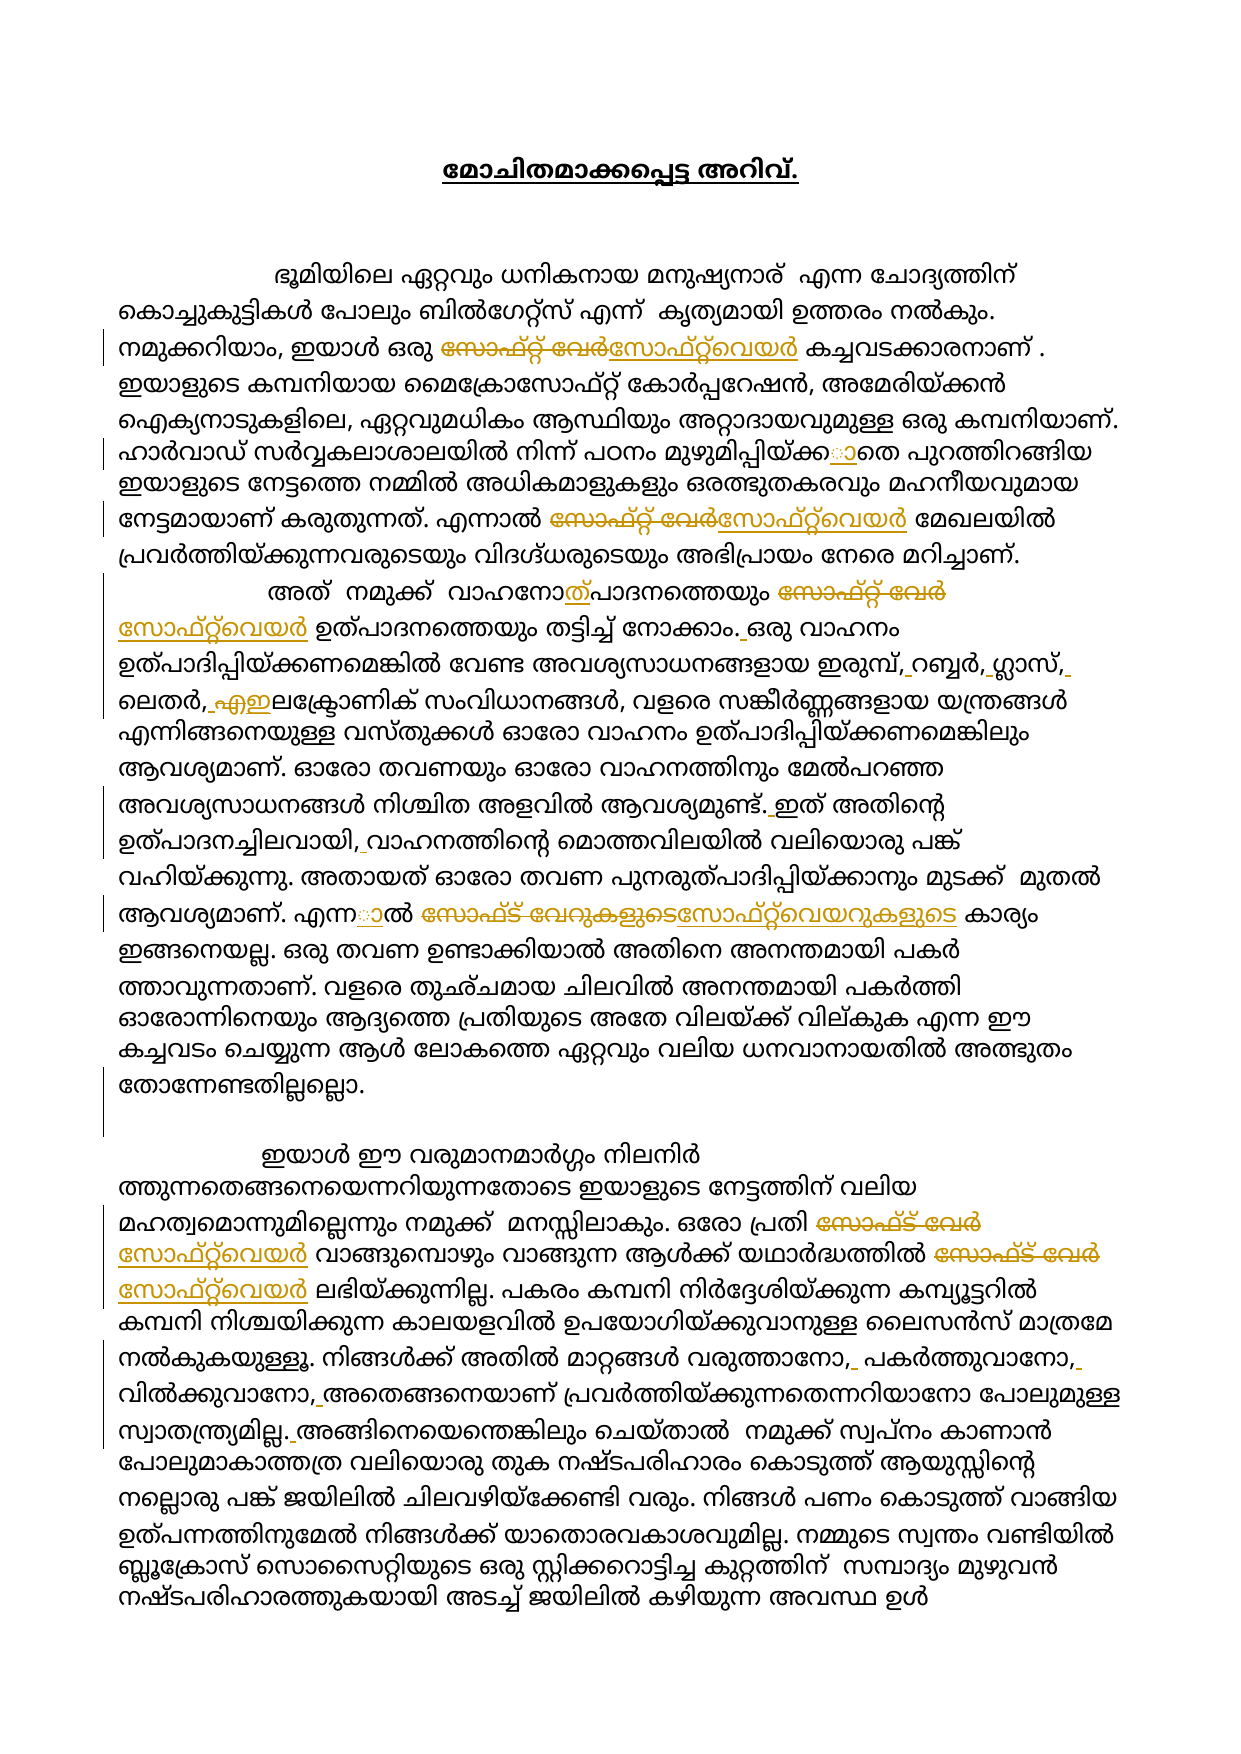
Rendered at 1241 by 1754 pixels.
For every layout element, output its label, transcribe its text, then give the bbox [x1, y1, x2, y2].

text അത് നമുക്ക് വാഹനോത്പാദനത്തെയും സോഫ്റ്റ്‌വെയര്‍ ഉത്പാദനത്തെയും തട്ടിച്ച് നോക്കാം. ഒരു വാഹനം ഉത്പാദിപ്പിയ്ക്കണമെങ്കില്‍ വേണ്ട അവശ്യസാധനങ്ങളായ ഇരുമ്പ്, റബ്ബര്‍, ഗ്ലാസ്, ലെതര്‍, ഇലക്ട്രോണിക് സംവിധാനങ്ങള്‍, വളരെ സങ്കീര്‍ണ്ണങ്ങളായ യന്ത്രങ്ങള്‍ എന്നിങ്ങനെയുള്ള വസ്തുക്കള്‍ ഓരോ വാഹനം ഉത്പാദിപ്പിയ്ക്കണമെങ്കിലും ആവശ്യമാണ്. ഓരോ തവണയും ഓരോ വാഹനത്തിനും മേല്‍പറഞ്ഞ അവശ്യസാധനങ്ങള്‍ നിശ്ചിത അളവില്‍ ആവശ്യമുണ്ട്. ഇത് അതിന്റെ ഉത്പാദനച്ചിലവായി, വാഹനത്തിന്റെ മൊത്തവിലയില്‍ വലിയൊരു പങ്ക് വഹിയ്ക്കുന്നു. അതായത് ഓരോ തവണ പുനരുത്പാദിപ്പിയ്ക്കാനും മുടക്ക് മുതല്‍ ആവശ്യമാണ്. എന്നാല്‍ സോഫ്റ്റ്‌വെയറുകളുടെ കാര്യം ഇങ്ങനെയല്ല. ഒരു തവണ ഉണ്ടാക്കിയാല്‍ അതിനെ അനന്തമായി പകര്‍ത്താവുന്നതാണ്. വളരെ തുഛ്ചമായ ചിലവില്‍ അനന്തമായി പകര്‍ത്തി ഓരോന്നിനെയും ആദ്യത്തെ പ്രതിയുടെ അതേ വിലയ്ക്ക് വില്കുക എന്ന ഈ കച്ചവടം ചെയ്യുന്ന ആള്‍ ലോകത്തെ ഏറ്റവും വലിയ ധനവാനായതില്‍ അത്ഭുതം തോന്നേണ്ടതില്ലല്ലൊ. [118, 573, 1122, 1103]
text മോചിതമാക്കപ്പെട്ട അറിവ്. [118, 152, 1122, 188]
text ഭൂമിയിലെ ഏറ്റവും ധനികനായ മനുഷ്യനാര് എന്ന ചോദ്യത്തിന് കൊച്ചുകുട്ടികള്‍ പോലും ബില്‍ഗേറ്റ്സ് എന്ന് കൃത്യമായി ഉത്തരം നല്‍കും. നമുക്കറിയാം, ഇയാള്‍ ഒരു സോഫ്റ്റ്‌വെയര്‍ കച്ചവടക്കാരനാണ് . ഇയാളുടെ കമ്പനിയായ മൈക്രോസോഫ്റ്റ് കോര്‍പ്പറേഷന്‍, അമേരിയ്ക്കന്‍ ഐക്യനാടുകളിലെ, ഏറ്റവുമധികം ആസ്ഥിയും അറ്റാദായവുമുള്ള ഒരു കമ്പനിയാണ്. ഹാര്‍വാഡ് സര്‍വ്വകലാശാലയില്‍ നിന്ന് പഠനം മുഴുമിപ്പിയ്ക്കാതെ പുറത്തിറങ്ങിയ ഇയാളുടെ നേട്ടത്തെ നമ്മില്‍ അധികമാളുകളും ഒരത്ഭുതകരവും മഹനീയവുമായ നേട്ടമായാണ് കരുതുന്നത്. എന്നാല്‍ സോഫ്റ്റ്‌വെയര്‍ മേഖലയില്‍ പ്രവര്‍ത്തിയ്ക്കുന്നവരുടെയും വിദഗ്ദ്ധരുടെയും അഭിപ്രായം നേരെ മറിച്ചാണ്. [118, 257, 1122, 573]
text ഇയാള്‍ ഈ വരുമാനമാര്‍ഗ്ഗം നിലനിര്‍ത്തുന്നതെങ്ങനെയെന്നറിയുന്നതോടെ ഇയാളുടെ നേട്ടത്തിന് വലിയ മഹത്വമൊന്നുമില്ലെന്നും നമുക്ക് മനസ്സിലാകും. ഒരോ പ്രതി സോഫ്റ്റ്‌വെയര്‍ വാങ്ങുമ്പൊഴും വാങ്ങുന്ന ആള്‍ക്ക് യഥാര്‍ദ്ധത്തില്‍ സോഫ്റ്റ്‌വെയര്‍ ലഭിയ്ക്കുന്നില്ല. പകരം കമ്പനി നിര്‍ദ്ദേശിയ്ക്കുന്ന കമ്പ്യൂട്ടറില്‍ കമ്പനി നിശ്ചയിക്കുന്ന കാലയളവില്‍ ഉപയോഗിയ്ക്കുവാനുള്ള ലൈസന്‍സ് മാത്രമേ നല്‍കുകയുള്ളൂ. നിങ്ങള്‍ക്ക് അതില്‍ മാറ്റങ്ങള്‍ വരുത്താനോ, പകര്‍ത്തുവാനോ, വില്‍ക്കുവാനോ, അതെങ്ങനെയാണ് പ്രവര്‍ത്തിയ്ക്കുന്നതെന്നറിയാനോ പോലുമുള്ള സ്വാതന്ത്ര്യമില്ല. അങ്ങിനെയെന്തെങ്കിലും ചെയ്താല്‍ നമുക്ക് സ്വപ്നം കാണാന്‍ പോലുമാകാത്തത്ര വലിയൊരു തുക നഷ്ടപരിഹാരം കൊടുത്ത് ആയുസ്സിന്റെ നല്ലൊരു പങ്ക് ജയിലില്‍ ചിലവഴിയ്ക്കേണ്ടി വരും. നിങ്ങള്‍ പണം കൊടുത്ത് വാങ്ങിയ ഉത്പന്നത്തിനുമേല്‍ നിങ്ങള്‍ക്ക് യാതൊരവകാശവുമില്ല. നമ്മുടെ സ്വന്തം വണ്ടിയില്‍ ബ്ലൂക്രോസ് സൊസൈറ്റിയുടെ ഒരു സ്റ്റിക്കറൊട്ടിച്ച കുറ്റത്തിന് സമ്പാദ്യം മുഴുവന്‍ നഷ്ടപരിഹാരത്തുകയായി അടച്ച് ജയിലില്‍ കഴിയുന്ന അവസ്ഥ ഉള്‍ക്കൊള്ളാന്‍ കഴിയുമോ? അന്താരാഷ്ട്ര പേറ്റന്റുകളുടെയും പകര്‍പ്പവകാശ നിയമങ്ങളുടെയും സഹായത്തോടെ സോഫ്റ്റ്‌വെയര്‍ കുത്തകകള്‍ നടത്തുന്ന ഈ പകല്‍ക്കൊള്ള മനുഷ്യാവകാശങ്ങളുടെ കാര്യത്തില്‍ നമ്മെ, വളരെ പ്രാകൃതമായ ഏതോ ഒരു കാലത്തേയ്ക്ക് വലിച്ചെറിയുകയാണ്. [118, 1137, 1122, 1615]
